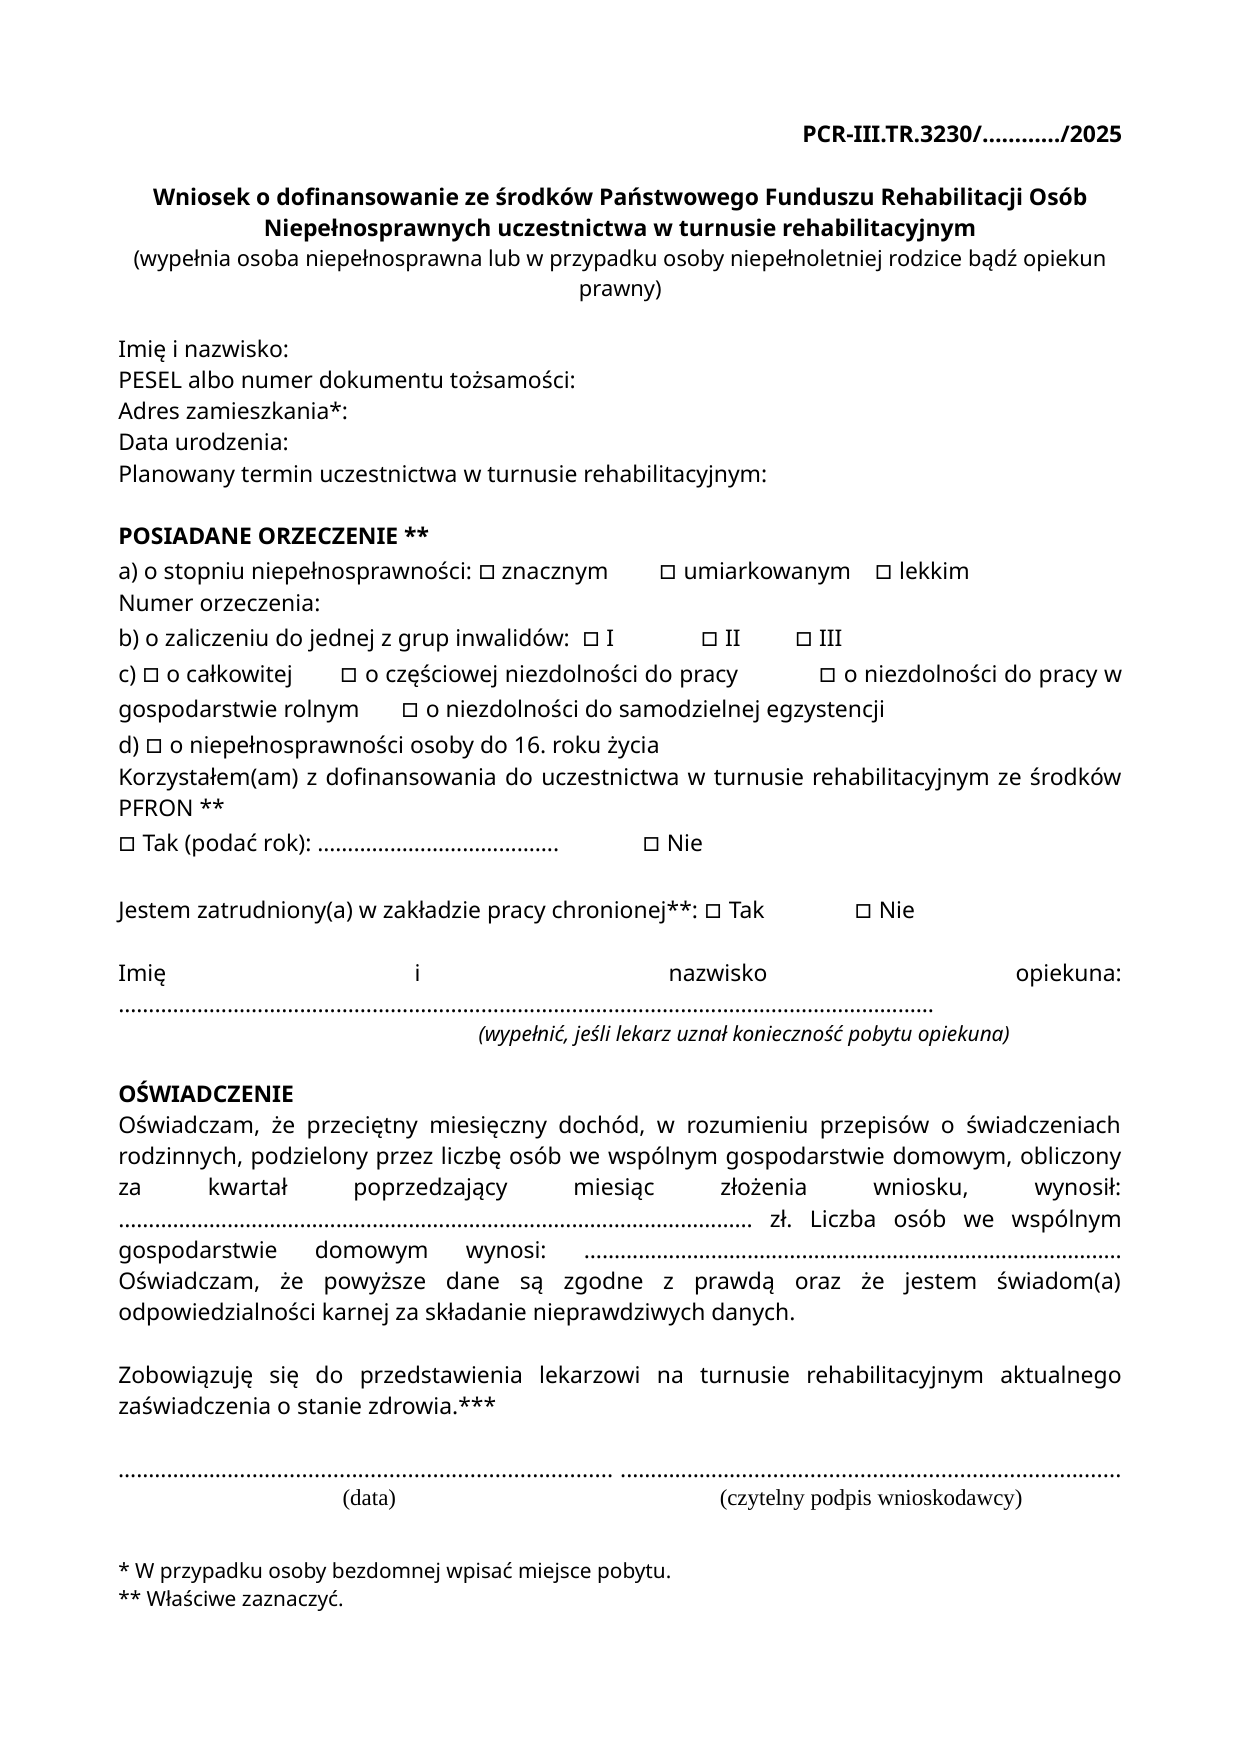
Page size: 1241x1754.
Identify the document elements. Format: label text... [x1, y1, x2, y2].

text Jestem zatrudniony(a) w zakładzie pracy chronionej**: □ Tak □ Nie [118, 890, 1122, 926]
text Korzystałem(am) z dofinansowania do uczestnictwa w turnusie rehabilitacyjnym ze środków PFRON ** [118, 761, 1122, 823]
text (czytelny podpis wnioskodawcy) [620, 1484, 1122, 1510]
text c) □ o całkowitej □ o częściowej niezdolności do pracy □ o niezdolności do pracy w gospodarstwie rolnym □ o niezdolności do samodzielnej egzystencji [118, 654, 1122, 725]
text Data urodzenia: [118, 426, 1122, 457]
text (wypełnić, jeśli lekarz uznał konieczność pobytu opiekuna) [118, 1019, 1122, 1048]
text (wypełnia osoba niepełnosprawna lub w przypadku osoby niepełnoletniej rodzice bądź opiekun prawny) [118, 243, 1122, 303]
text □ Tak (podać rok): …………………………………. □ Nie [118, 823, 1122, 859]
text Zobowiązuję się do przedstawienia lekarzowi na turnusie rehabilitacyjnym aktualnego zaświadczenia o stanie zdrowia.*** [118, 1359, 1122, 1421]
text Wniosek o dofinansowanie ze środków Państwowego Funduszu Rehabilitacji Osób Niepełnosprawnych uczestnictwa w turnusie rehabilitacyjnym [118, 181, 1122, 243]
text a) o stopniu niepełnosprawności: □ znacznym □ umiarkowanym □ lekkim [118, 551, 1122, 587]
text ** Właściwe zaznaczyć. [118, 1584, 1122, 1613]
text POSIADANE ORZECZENIE ** [118, 520, 1122, 551]
text PCR-III.TR.3230/…………/2025 [118, 118, 1122, 149]
text Adres zamieszkania*: [118, 395, 1122, 426]
text b) o zaliczeniu do jednej z grup inwalidów: □ I □ II □ III [118, 618, 1122, 654]
text OŚWIADCZENIE [118, 1078, 1122, 1109]
text Planowany termin uczestnictwa w turnusie rehabilitacyjnym: [118, 457, 1122, 489]
text Imię i nazwisko opiekuna: ……………………………………………………………………………………………………………………… [118, 957, 1122, 1019]
text Numer orzeczenia: [118, 587, 1122, 618]
text Imię i nazwisko: [118, 332, 1122, 364]
text PESEL albo numer dokumentu tożsamości: [118, 364, 1122, 395]
text * W przypadku osoby bezdomnej wpisać miejsce pobytu. [118, 1556, 1122, 1584]
text d) □ o niepełnosprawności osoby do 16. roku życia [118, 725, 1122, 761]
text Oświadczam, że przeciętny miesięczny dochód, w rozumieniu przepisów o świadczeniach rodzinnych, podzielony przez liczbę osób we wspólnym gospodarstwie domowym, obliczony za kwartał poprzedzający miesiąc złożenia wniosku, wynosił: …………………………………………………………………………………………… zł. Liczba osób we wspólnym gospodarstwie domowym wynosi: …………………………………………………………………………….. Oświadczam, że powyższe dane są zgodne z prawdą oraz że jestem świadom(a) odpowiedzialności karnej za składanie nieprawdziwych danych. [118, 1109, 1122, 1328]
text (data) [118, 1484, 620, 1510]
